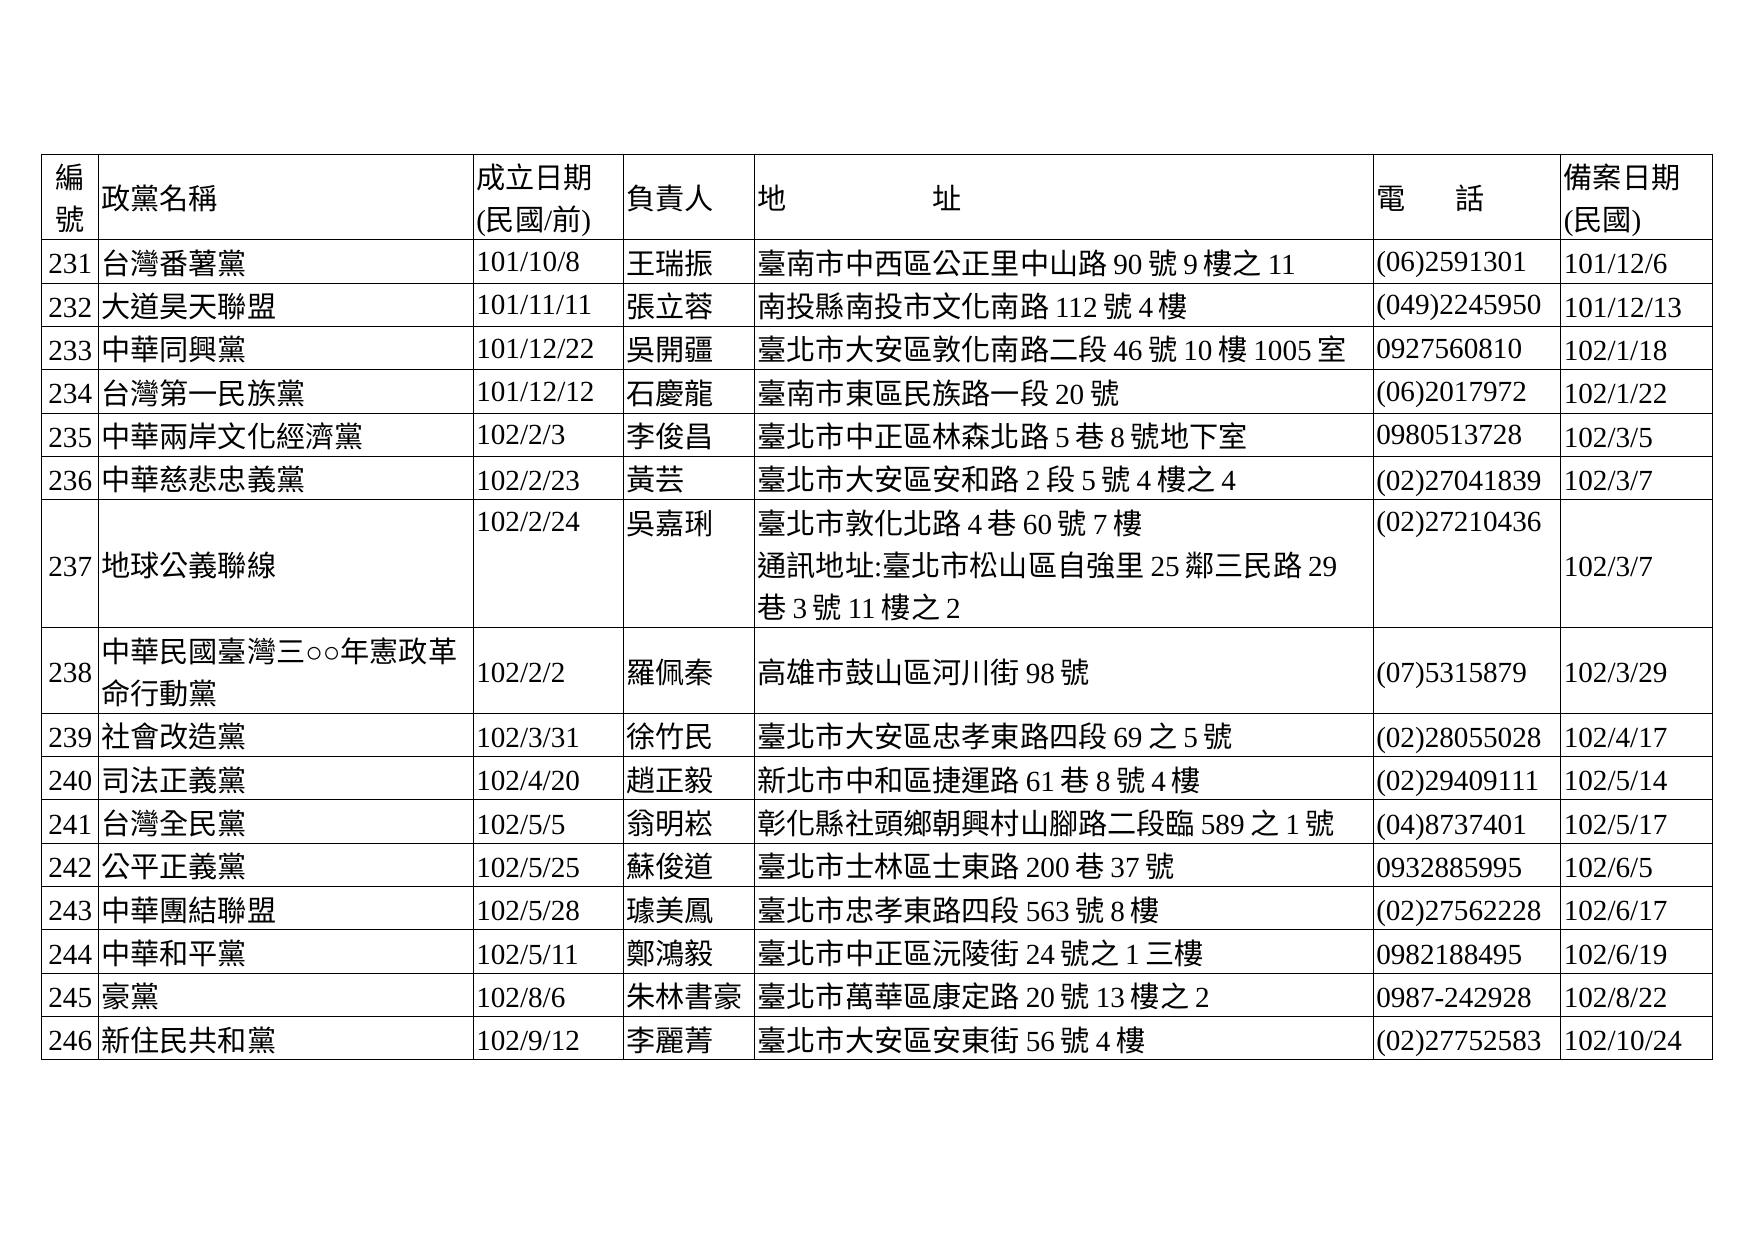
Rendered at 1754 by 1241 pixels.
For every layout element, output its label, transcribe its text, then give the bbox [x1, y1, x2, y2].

table_cell 243 [42, 887, 98, 929]
table_cell 102/2/3 [474, 414, 623, 456]
table_cell 101/12/13 [1561, 284, 1712, 326]
table_cell 101/12/22 [474, 327, 623, 369]
table_cell 中華和平黨 [99, 930, 473, 973]
table_cell 241 [42, 800, 98, 843]
table_cell 102/8/6 [474, 974, 623, 1016]
table_cell 李麗菁 [624, 1017, 754, 1059]
table_cell 102/3/29 [1561, 628, 1712, 713]
table_cell 中華民國臺灣三○○年憲政革命行動黨 [99, 628, 473, 713]
table_cell 0987-242928 [1374, 974, 1560, 1016]
table_cell 102/6/19 [1561, 930, 1712, 973]
table_cell 245 [42, 974, 98, 1016]
table_cell (02)27210436 [1374, 500, 1560, 627]
table_cell 徐竹民 [624, 714, 754, 756]
table_cell 102/5/14 [1561, 757, 1712, 799]
table_cell 王瑞振 [624, 240, 754, 282]
table_cell 臺北市中正區沅陵街24號之1三樓 [755, 930, 1373, 973]
table_cell 102/2/24 [474, 500, 623, 627]
table_cell (02)29409111 [1374, 757, 1560, 799]
table_cell 豪黨 [99, 974, 473, 1016]
table_cell 鄭鴻毅 [624, 930, 754, 973]
table_cell 244 [42, 930, 98, 973]
table_cell 233 [42, 327, 98, 369]
table_cell (06)2591301 [1374, 240, 1560, 282]
table_cell 246 [42, 1017, 98, 1059]
table_cell 102/8/22 [1561, 974, 1712, 1016]
table_cell 102/1/18 [1561, 327, 1712, 369]
table_cell 0932885995 [1374, 844, 1560, 886]
table_cell 中華團結聯盟 [99, 887, 473, 929]
table_cell (02)28055028 [1374, 714, 1560, 756]
table_cell 101/12/12 [474, 370, 623, 412]
table_cell 242 [42, 844, 98, 886]
table_cell (02)27752583 [1374, 1017, 1560, 1059]
table_cell 101/12/6 [1561, 240, 1712, 282]
table_cell 102/5/17 [1561, 800, 1712, 843]
table_cell 102/1/22 [1561, 370, 1712, 412]
table_cell 翁明崧 [624, 800, 754, 843]
table_cell 臺北市中正區林森北路5巷8號地下室 [755, 414, 1373, 456]
table_cell 臺北市萬華區康定路20號13樓之2 [755, 974, 1373, 1016]
table_cell 232 [42, 284, 98, 326]
table_cell (049)2245950 [1374, 284, 1560, 326]
table_cell 社會改造黨 [99, 714, 473, 756]
table_cell 239 [42, 714, 98, 756]
table_cell 羅佩秦 [624, 628, 754, 713]
table_cell 102/3/7 [1561, 457, 1712, 499]
table_header 編號 [42, 155, 98, 239]
table_cell 臺北市敦化北路4巷60號7樓 通訊地址:臺北市松山區自強里25鄰三民路29巷3號11樓之2 [755, 500, 1373, 627]
table_cell 中華慈悲忠義黨 [99, 457, 473, 499]
table_cell 臺北市大安區安和路2段5號4樓之4 [755, 457, 1373, 499]
table_cell 石慶龍 [624, 370, 754, 412]
table_cell 234 [42, 370, 98, 412]
table_cell 臺北市士林區士東路200巷37號 [755, 844, 1373, 886]
table_cell 102/6/17 [1561, 887, 1712, 929]
table_cell 臺南市中西區公正里中山路90號9樓之11 [755, 240, 1373, 282]
table_cell 公平正義黨 [99, 844, 473, 886]
table_cell 台灣全民黨 [99, 800, 473, 843]
table_header 電 話 [1374, 155, 1560, 239]
table_cell 地球公義聯線 [99, 500, 473, 627]
table_cell 蘇俊道 [624, 844, 754, 886]
table_header 政黨名稱 [99, 155, 473, 239]
table_cell 新住民共和黨 [99, 1017, 473, 1059]
table_cell 0980513728 [1374, 414, 1560, 456]
table_cell 臺北市忠孝東路四段563號8樓 [755, 887, 1373, 929]
table_cell 236 [42, 457, 98, 499]
table_header 成立日期 (民國/前) [474, 155, 623, 239]
table_cell 黃芸 [624, 457, 754, 499]
table_cell 中華同興黨 [99, 327, 473, 369]
table_header 備案日期 (民國) [1561, 155, 1712, 239]
table_cell 102/6/5 [1561, 844, 1712, 886]
table_cell 台灣番薯黨 [99, 240, 473, 282]
table_cell (04)8737401 [1374, 800, 1560, 843]
table_cell (07)5315879 [1374, 628, 1560, 713]
table_cell 臺北市大安區安東街56號4樓 [755, 1017, 1373, 1059]
table_cell 231 [42, 240, 98, 282]
table_cell 102/5/11 [474, 930, 623, 973]
table_cell 102/9/12 [474, 1017, 623, 1059]
table_cell 趙正毅 [624, 757, 754, 799]
table_cell 臺北市大安區敦化南路二段46號10樓1005室 [755, 327, 1373, 369]
table_cell 李俊昌 [624, 414, 754, 456]
table_cell 102/2/23 [474, 457, 623, 499]
table_header 負責人 [624, 155, 754, 239]
table_cell 237 [42, 500, 98, 627]
table_cell 南投縣南投市文化南路112號4樓 [755, 284, 1373, 326]
table_cell 102/3/5 [1561, 414, 1712, 456]
table_cell 臺北市大安區忠孝東路四段69之5號 [755, 714, 1373, 756]
table_cell 102/2/2 [474, 628, 623, 713]
table_cell 彰化縣社頭鄉朝興村山腳路二段臨589之1號 [755, 800, 1373, 843]
table_cell 102/5/28 [474, 887, 623, 929]
table_cell 中華兩岸文化經濟黨 [99, 414, 473, 456]
table_cell 台灣第一民族黨 [99, 370, 473, 412]
table_cell 238 [42, 628, 98, 713]
table_cell 臺南市東區民族路一段20號 [755, 370, 1373, 412]
table_cell 璩美鳳 [624, 887, 754, 929]
table_cell 101/10/8 [474, 240, 623, 282]
table_cell 0927560810 [1374, 327, 1560, 369]
table_cell 102/5/25 [474, 844, 623, 886]
table_cell 張立蓉 [624, 284, 754, 326]
table_cell 大道昊天聯盟 [99, 284, 473, 326]
table_cell 吳嘉琍 [624, 500, 754, 627]
table_cell (02)27562228 [1374, 887, 1560, 929]
table_cell 235 [42, 414, 98, 456]
table_cell 新北市中和區捷運路61巷8號4樓 [755, 757, 1373, 799]
table_cell (02)27041839 [1374, 457, 1560, 499]
table_cell 102/4/20 [474, 757, 623, 799]
table_header 地 址 [755, 155, 1373, 239]
table_cell 240 [42, 757, 98, 799]
table_cell 102/3/31 [474, 714, 623, 756]
table_cell 高雄市鼓山區河川街98號 [755, 628, 1373, 713]
table_cell 102/10/24 [1561, 1017, 1712, 1059]
table_cell 102/3/7 [1561, 500, 1712, 627]
table_cell 司法正義黨 [99, 757, 473, 799]
table_cell 0982188495 [1374, 930, 1560, 973]
table_cell 朱林書豪 [624, 974, 754, 1016]
table_cell 吳開疆 [624, 327, 754, 369]
table_cell 102/4/17 [1561, 714, 1712, 756]
table_cell (06)2017972 [1374, 370, 1560, 412]
table_cell 101/11/11 [474, 284, 623, 326]
table_cell 102/5/5 [474, 800, 623, 843]
